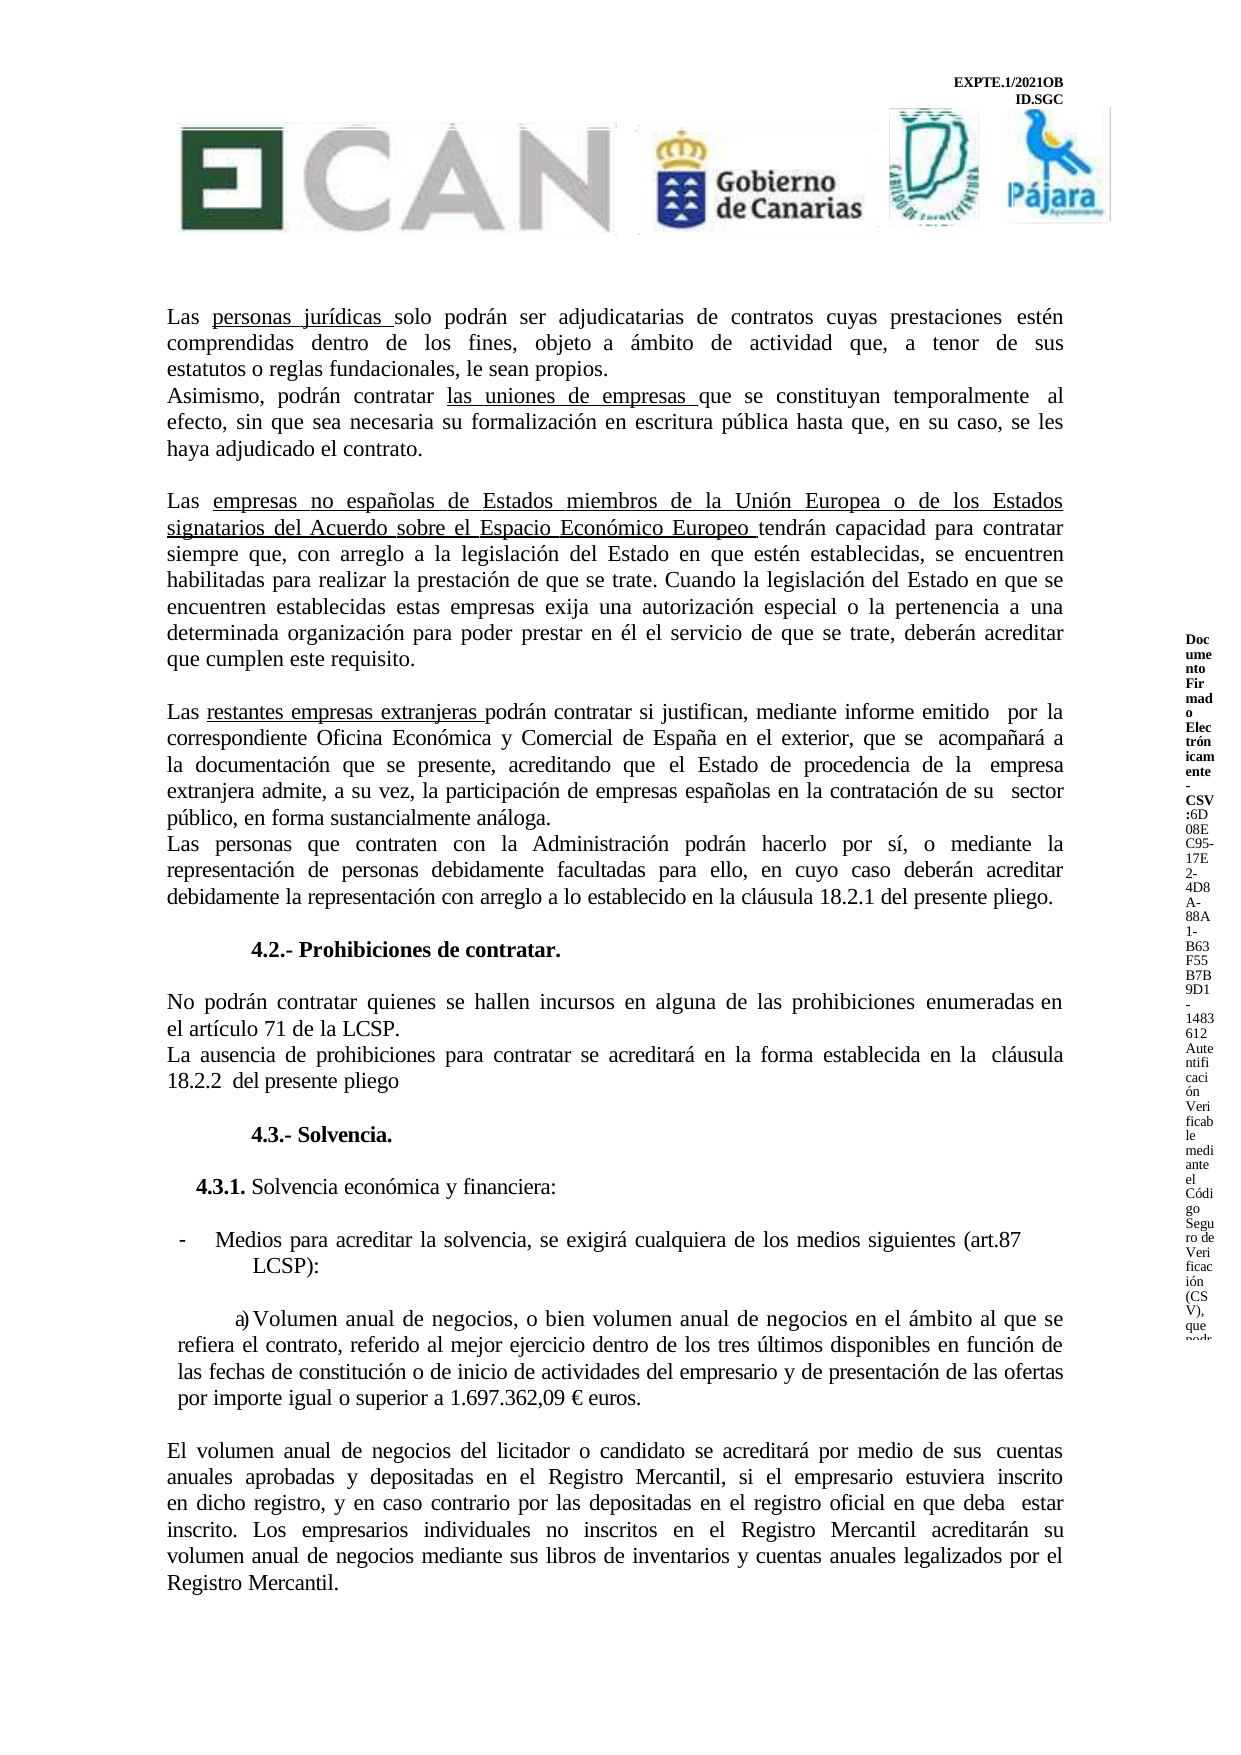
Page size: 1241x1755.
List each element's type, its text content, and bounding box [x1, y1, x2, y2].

subtitle 4.3.- Solvencia. [251, 1121, 1134, 1147]
text No podrán contratar quienes se hallen incursos en alguna de las prohibiciones enumeradas en el artículo 71 de la LCSP. [167, 988, 1063, 1041]
text Asimismo, podrán contratar las uniones de empresas que se constituyan temporalmente al efecto, sin que sea necesaria su formalización en escritura pública hasta que, en su caso, se les haya adjudicado el contrato. [167, 382, 1064, 461]
text Las personas que contraten con la Administración podrán hacerlo por sí, o mediante la representación de personas debidamente facultadas para ello, en cuyo caso deberán acreditar debidamente la representación con arreglo a lo establecido en la cláusula 18.2.1 del presente pliego. [167, 830, 1064, 909]
text El volumen anual de negocios del licitador o candidato se acreditará por medio de sus cuentas anuales aprobadas y depositadas en el Registro Mercantil, si el empresario estuviera inscrito en dicho registro, y en caso contrario por las depositadas en el registro oficial en que deba estar inscrito. Los empresarios individuales no inscritos en el Registro Mercantil acreditarán su volumen anual de negocios mediante sus libros de inventarios y cuentas anuales legalizados por el Registro Mercantil. [167, 1437, 1064, 1595]
list Medios para acreditar la solvencia, se exigirá cualquiera de los medios siguientes (art.87 LCSP): [178, 1226, 1063, 1279]
text Las empresas no españolas de Estados miembros de la Unión Europea o de los Estados signatarios del Acuerdo sobre el Espacio Económico Europeo tendrán capacidad para contratar siempre que, con arreglo a la legislación del Estado en que estén establecidas, se encuentren habilitadas para realizar la prestación de que se trate. Cuando la legislación del Estado en que se encuentren establecidas estas empresas exija una autorización especial o la pertenencia a una determinada organización para poder prestar en él el servicio de que se trate, deberán acreditar que cumplen este requisito. [167, 487, 1064, 672]
text Las personas jurídicas solo podrán ser adjudicatarias de contratos cuyas prestaciones estén comprendidas dentro de los fines, objeto a ámbito de actividad que, a tenor de sus estatutos o reglas fundacionales, le sean propios. [167, 303, 1064, 382]
subtitle 4.2.- Prohibiciones de contratar. [251, 936, 1134, 962]
list Volumen anual de negocios, o bien volumen anual de negocios en el ámbito al que se refiera el contrato, referido al mejor ejercicio dentro de los tres últimos disponibles en función de las fechas de constitución o de inicio de actividades del empresario y de presentación de las ofertas por importe igual o superior a 1.697.362,09 € euros. [167, 1305, 1064, 1410]
text Las restantes empresas extranjeras podrán contratar si justifican, mediante informe emitido por la correspondiente Oficina Económica y Comercial de España en el exterior, que se acompañará a la documentación que se presente, acreditando que el Estado de procedencia de la empresa extranjera admite, a su vez, la participación de empresas españolas en la contratación de su sector público, en forma sustancialmente análoga. [167, 698, 1064, 830]
text La ausencia de prohibiciones para contratar se acreditará en la forma establecida en la cláusula 18.2.2 del presente pliego [167, 1041, 1064, 1094]
list Solvencia económica y financiera: [196, 1173, 1134, 1199]
text Documento Firmado Electrónicamente - CSV:6D08EC95-17E2-4D8A-88A1-B63F55B7B9D1-1483612 Autentificación Verificable mediante el Código Seguro de Verificación (CSV), que podrá validar en https:\\sede.pajara.es [1185, 633, 1215, 1339]
